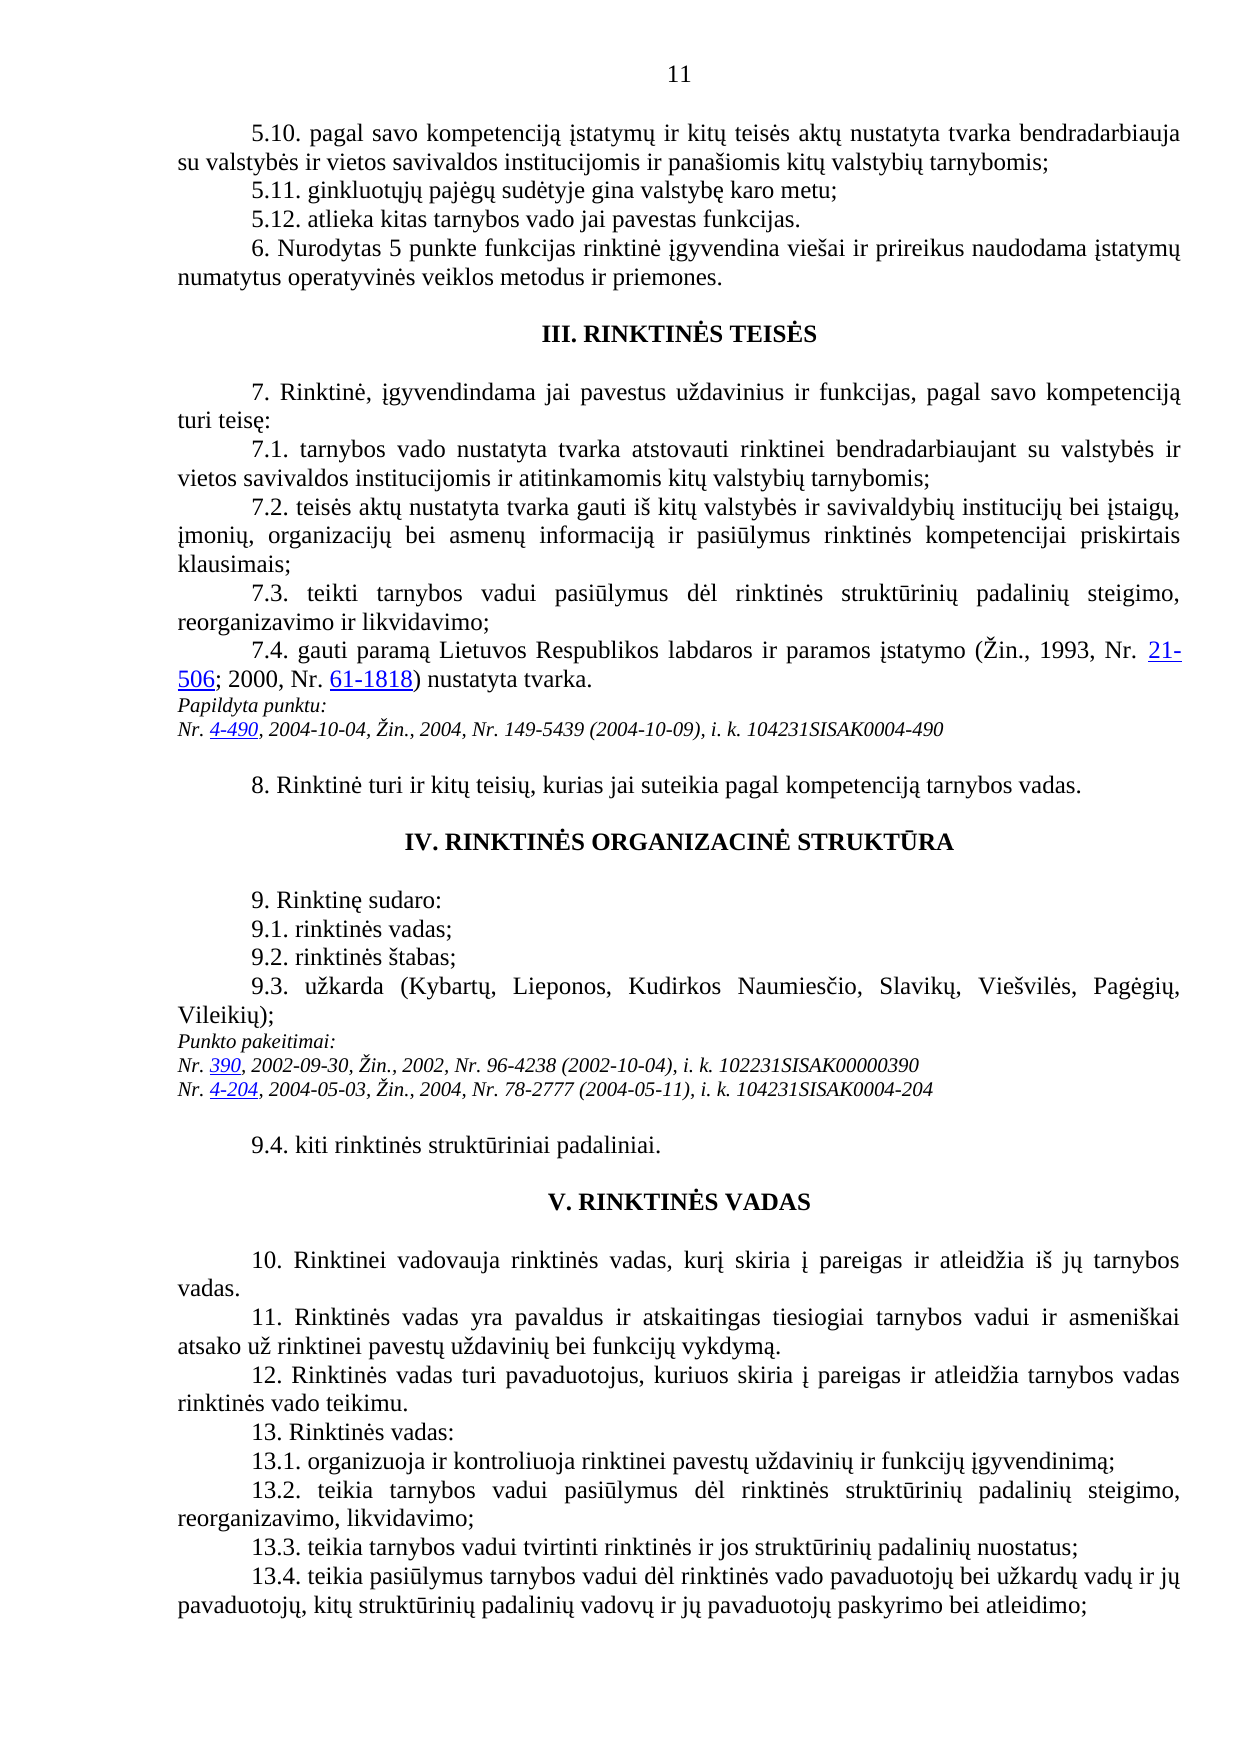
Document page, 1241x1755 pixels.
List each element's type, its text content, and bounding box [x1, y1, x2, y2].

text V. RINKTINĖS VADAS [177, 1187, 1181, 1216]
text 8. Rinktinė turi ir kitų teisių, kurias jai suteikia pagal kompetenciją tarnybos vadas. [177, 770, 1181, 799]
text 11. Rinktinės vadas yra pavaldus ir atskaitingas tiesiogiai tarnybos vadui ir asmeniškai atsako už rinktinei pavestų uždavinių bei funkcijų vykdymą. [177, 1302, 1181, 1360]
text Papildyta punktu: [177, 693, 1181, 717]
text 9.1. rinktinės vadas; [177, 914, 1181, 942]
text IV. RINKTINĖS ORGANIZACINĖ STRUKTŪRA [177, 827, 1181, 856]
text 13.1. organizuoja ir kontroliuoja rinktinei pavestų uždavinių ir funkcijų įgyvendinimą; [177, 1446, 1181, 1475]
text III. RINKTINĖS TEISĖS [177, 319, 1181, 348]
text Punkto pakeitimai: [177, 1029, 1181, 1053]
text 13.4. teikia pasiūlymus tarnybos vadui dėl rinktinės vado pavaduotojų bei užkardų vadų ir jų pavaduotojų, kitų struktūrinių padalinių vadovų ir jų pavaduotojų paskyrimo bei atleidimo; [177, 1561, 1181, 1618]
text 9.2. rinktinės štabas; [177, 942, 1181, 971]
text Nr. 4-490, 2004-10-04, Žin., 2004, Nr. 149-5439 (2004-10-09), i. k. 104231SISAK0004-490 [177, 717, 1181, 741]
text 6. Nurodytas 5 punkte funkcijas rinktinė įgyvendina viešai ir prireikus naudodama įstatymų numatytus operatyvinės veiklos metodus ir priemones. [177, 233, 1181, 291]
text 12. Rinktinės vadas turi pavaduotojus, kuriuos skiria į pareigas ir atleidžia tarnybos vadas rinktinės vado teikimu. [177, 1360, 1181, 1417]
text 10. Rinktinei vadovauja rinktinės vadas, kurį skiria į pareigas ir atleidžia iš jų tarnybos vadas. [177, 1245, 1181, 1302]
text 7. Rinktinė, įgyvendindama jai pavestus uždavinius ir funkcijas, pagal savo kompetenciją turi teisę: [177, 377, 1181, 434]
text Nr. 4-204, 2004-05-03, Žin., 2004, Nr. 78-2777 (2004-05-11), i. k. 104231SISAK0004-204 [177, 1077, 1181, 1101]
text 9.4. kiti rinktinės struktūriniai padaliniai. [177, 1130, 1181, 1158]
text 7.4. gauti paramą Lietuvos Respublikos labdaros ir paramos įstatymo (Žin., 1993, Nr. 21-506; 2000, Nr. 61-1818) nustatyta tvarka. [177, 636, 1181, 693]
text 13.3. teikia tarnybos vadui tvirtinti rinktinės ir jos struktūrinių padalinių nuostatus; [177, 1532, 1181, 1561]
text 5.12. atlieka kitas tarnybos vado jai pavestas funkcijas. [177, 204, 1181, 233]
text 13. Rinktinės vadas: [177, 1417, 1181, 1446]
text 13.2. teikia tarnybos vadui pasiūlymus dėl rinktinės struktūrinių padalinių steigimo, reorganizavimo, likvidavimo; [177, 1475, 1181, 1532]
text 5.10. pagal savo kompetenciją įstatymų ir kitų teisės aktų nustatyta tvarka bendradarbiauja su valstybės ir vietos savivaldos institucijomis ir panašiomis kitų valstybių tarnybomis; [177, 118, 1181, 176]
text 7.1. tarnybos vado nustatyta tvarka atstovauti rinktinei bendradarbiaujant su valstybės ir vietos savivaldos institucijomis ir atitinkamomis kitų valstybių tarnybomis; [177, 434, 1181, 492]
text 9.3. užkarda (Kybartų, Lieponos, Kudirkos Naumiesčio, Slavikų, Viešvilės, Pagėgių, Vileikių); [177, 971, 1181, 1029]
text Nr. 390, 2002-09-30, Žin., 2002, Nr. 96-4238 (2002-10-04), i. k. 102231SISAK00000390 [177, 1053, 1181, 1077]
text 5.11. ginkluotųjų pajėgų sudėtyje gina valstybę karo metu; [177, 176, 1181, 204]
text 7.2. teisės aktų nustatyta tvarka gauti iš kitų valstybės ir savivaldybių institucijų bei įstaigų, įmonių, organizacijų bei asmenų informaciją ir pasiūlymus rinktinės kompetencijai priskirtais klausimais; [177, 492, 1181, 578]
text 9. Rinktinę sudaro: [177, 885, 1181, 914]
text 7.3. teikti tarnybos vadui pasiūlymus dėl rinktinės struktūrinių padalinių steigimo, reorganizavimo ir likvidavimo; [177, 578, 1181, 636]
